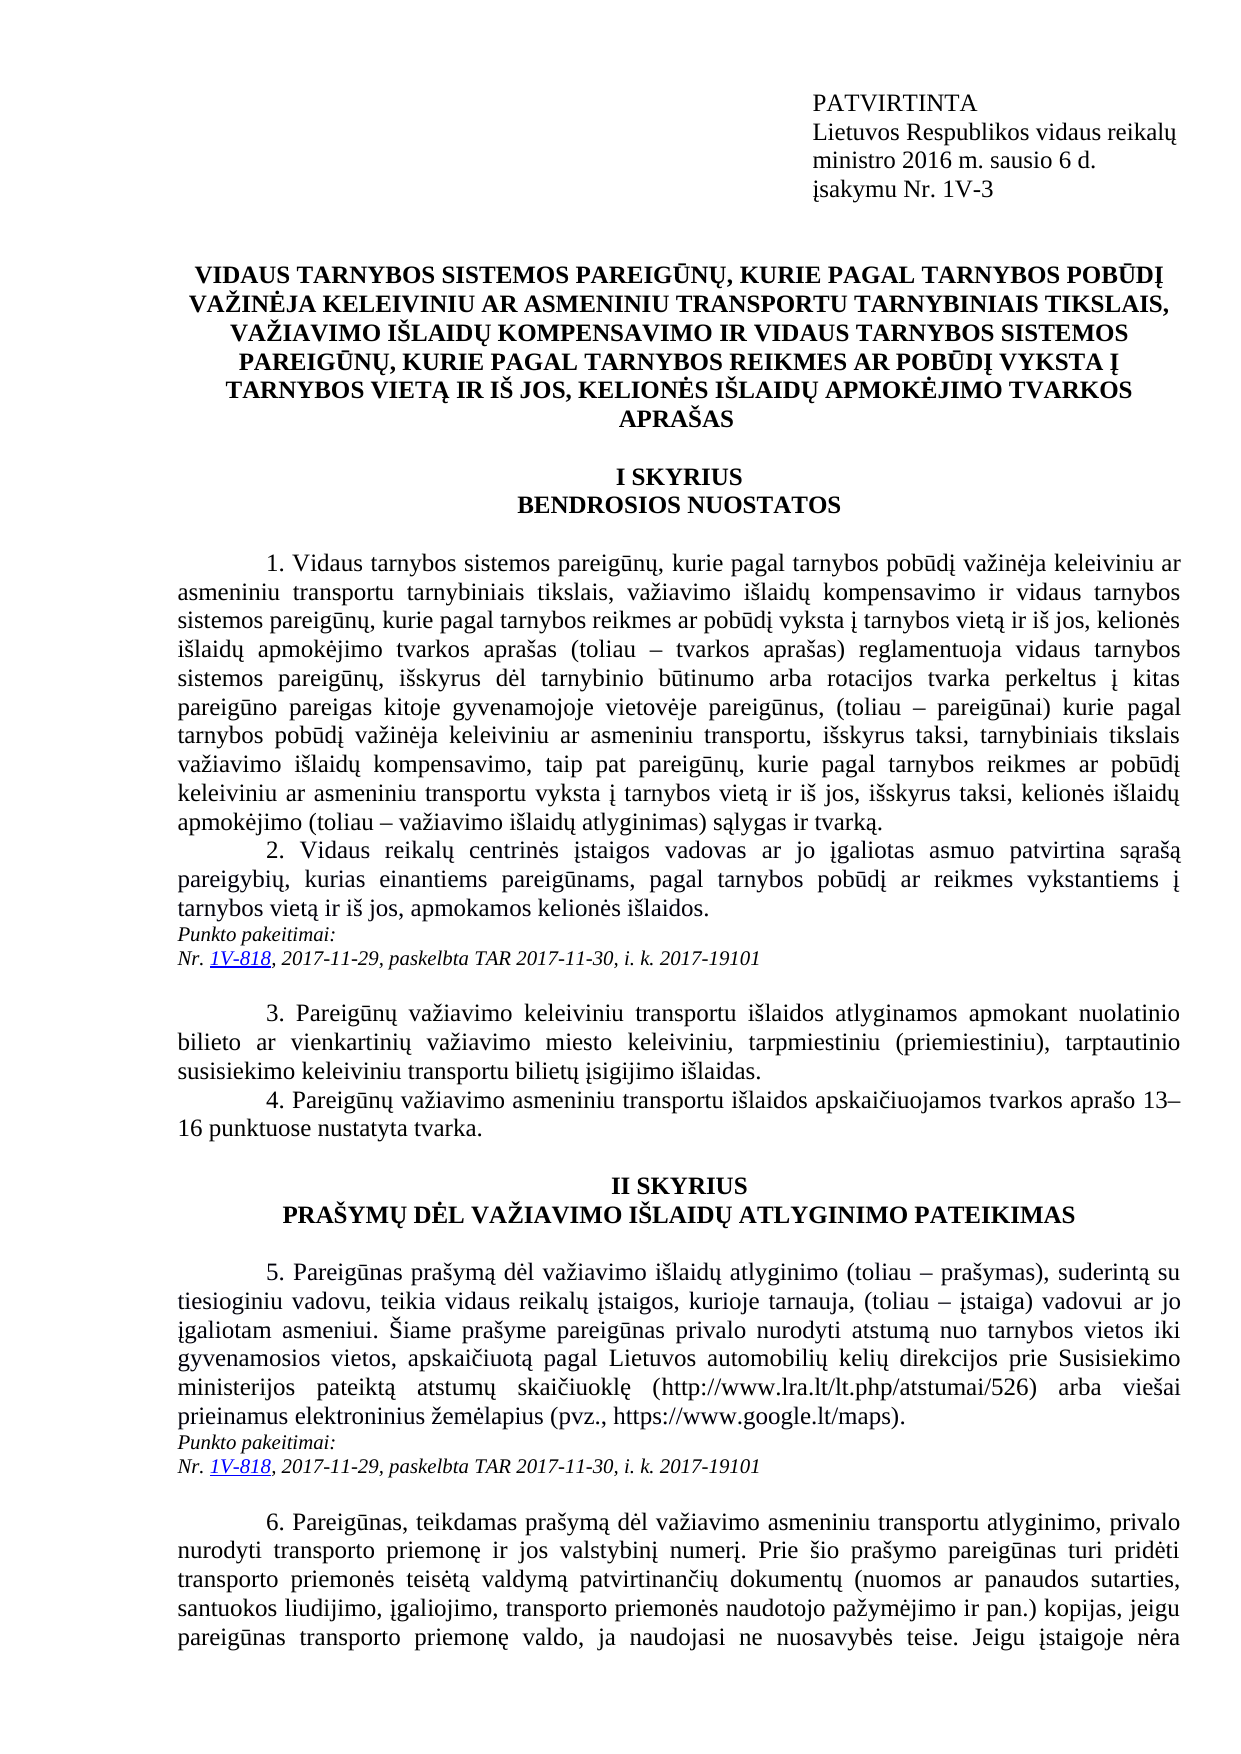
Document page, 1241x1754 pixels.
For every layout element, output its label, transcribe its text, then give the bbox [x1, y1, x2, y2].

text Lietuvos Respublikos vidaus reikalų ministro 2016 m. sausio 6 d. įsakymu Nr. 1V-3 [812, 117, 1181, 203]
text I SKYRIUS [177, 462, 1181, 490]
text 4. Pareigūnų važiavimo asmeniniu transportu išlaidos apskaičiuojamos tvarkos aprašo 13–16 punktuose nustatyta tvarka. [177, 1085, 1181, 1142]
text 5. Pareigūnas prašymą dėl važiavimo išlaidų atlyginimo (toliau – prašymas), suderintą su tiesioginiu vadovu, teikia vidaus reikalų įstaigos, kurioje tarnauja, (toliau – įstaiga) vadovui ar jo įgaliotam asmeniui. Šiame prašyme pareigūnas privalo nurodyti atstumą nuo tarnybos vietos iki gyvenamosios vietos, apskaičiuotą pagal Lietuvos automobilių kelių direkcijos prie Susisiekimo ministerijos pateiktą atstumų skaičiuoklę (http://www.lra.lt/lt.php/atstumai/526) arba viešai prieinamus elektroninius žemėlapius (pvz., https://www.google.lt/maps). [177, 1257, 1181, 1430]
text BENDROSIOS NUOSTATOS [177, 490, 1181, 519]
text 6. Pareigūnas, teikdamas prašymą dėl važiavimo asmeniniu transportu atlyginimo, privalo nurodyti transporto priemonę ir jos valstybinį numerį. Prie šio prašymo pareigūnas turi pridėti transporto priemonės teisėtą valdymą patvirtinančių dokumentų (nuomos ar panaudos sutarties, santuokos liudijimo, įgaliojimo, transporto priemonės naudotojo pažymėjimo ir pan.) kopijas, jeigu pareigūnas transporto priemonę valdo, ja naudojasi ne nuosavybės teise. Jeigu įstaigoje nėra [177, 1507, 1181, 1650]
text Punkto pakeitimai: [177, 1430, 1181, 1454]
text Punkto pakeitimai: [177, 922, 1181, 946]
text VIDAUS TARNYBOS SISTEMOS PAREIGŪNŲ, KURIE PAGAL TARNYBOS POBŪDĮ VAŽINĖJA KELEIVINIU AR ASMENINIU TRANSPORTU TARNYBINIAIS TIKSLAIS, VAŽIAVIMO IŠLAIDŲ KOMPENSAVIMO IR VIDAUS TARNYBOS SISTEMOS PAREIGŪNŲ, KURIE PAGAL TARNYBOS REIKMES AR POBŪDĮ VYKSTA Į TARNYBOS VIETĄ IR IŠ JOS, KELIONĖS IŠLAIDŲ APMOKĖJIMO TVARKOS APRAŠAS [177, 260, 1181, 433]
text 3. Pareigūnų važiavimo keleiviniu transportu išlaidos atlyginamos apmokant nuolatinio bilieto ar vienkartinių važiavimo miesto keleiviniu, tarpmiestiniu (priemiestiniu), tarptautinio susisiekimo keleiviniu transportu bilietų įsigijimo išlaidas. [177, 998, 1181, 1085]
text Nr. 1V-818, 2017-11-29, paskelbta TAR 2017-11-30, i. k. 2017-19101 [177, 1454, 1181, 1478]
text PRAŠYMŲ DĖL važiavimo IŠLAIDŲ ATLYGINIMO PATEIKIMAS [177, 1200, 1181, 1228]
text PATVIRTINTA [812, 88, 1181, 117]
text 2. Vidaus reikalų centrinės įstaigos vadovas ar jo įgaliotas asmuo patvirtina sąrašą pareigybių, kurias einantiems pareigūnams, pagal tarnybos pobūdį ar reikmes vykstantiems į tarnybos vietą ir iš jos, apmokamos kelionės išlaidos. [177, 835, 1181, 922]
text II SKYRIUS [177, 1171, 1181, 1200]
text 1. Vidaus tarnybos sistemos pareigūnų, kurie pagal tarnybos pobūdį važinėja keleiviniu ar asmeniniu transportu tarnybiniais tikslais, važiavimo išlaidų kompensavimo ir vidaus tarnybos sistemos pareigūnų, kurie pagal tarnybos reikmes ar pobūdį vyksta į tarnybos vietą ir iš jos, kelionės išlaidų apmokėjimo tvarkos aprašas (toliau – tvarkos aprašas) reglamentuoja vidaus tarnybos sistemos pareigūnų, išskyrus dėl tarnybinio būtinumo arba rotacijos tvarka perkeltus į kitas pareigūno pareigas kitoje gyvenamojoje vietovėje pareigūnus, (toliau – pareigūnai) kurie pagal tarnybos pobūdį važinėja keleiviniu ar asmeniniu transportu, išskyrus taksi, tarnybiniais tikslais važiavimo išlaidų kompensavimo, taip pat pareigūnų, kurie pagal tarnybos reikmes ar pobūdį keleiviniu ar asmeniniu transportu vyksta į tarnybos vietą ir iš jos, išskyrus taksi, kelionės išlaidų apmokėjimo (toliau – važiavimo išlaidų atlyginimas) sąlygas ir tvarką. [177, 548, 1181, 835]
text Nr. 1V-818, 2017-11-29, paskelbta TAR 2017-11-30, i. k. 2017-19101 [177, 946, 1181, 970]
